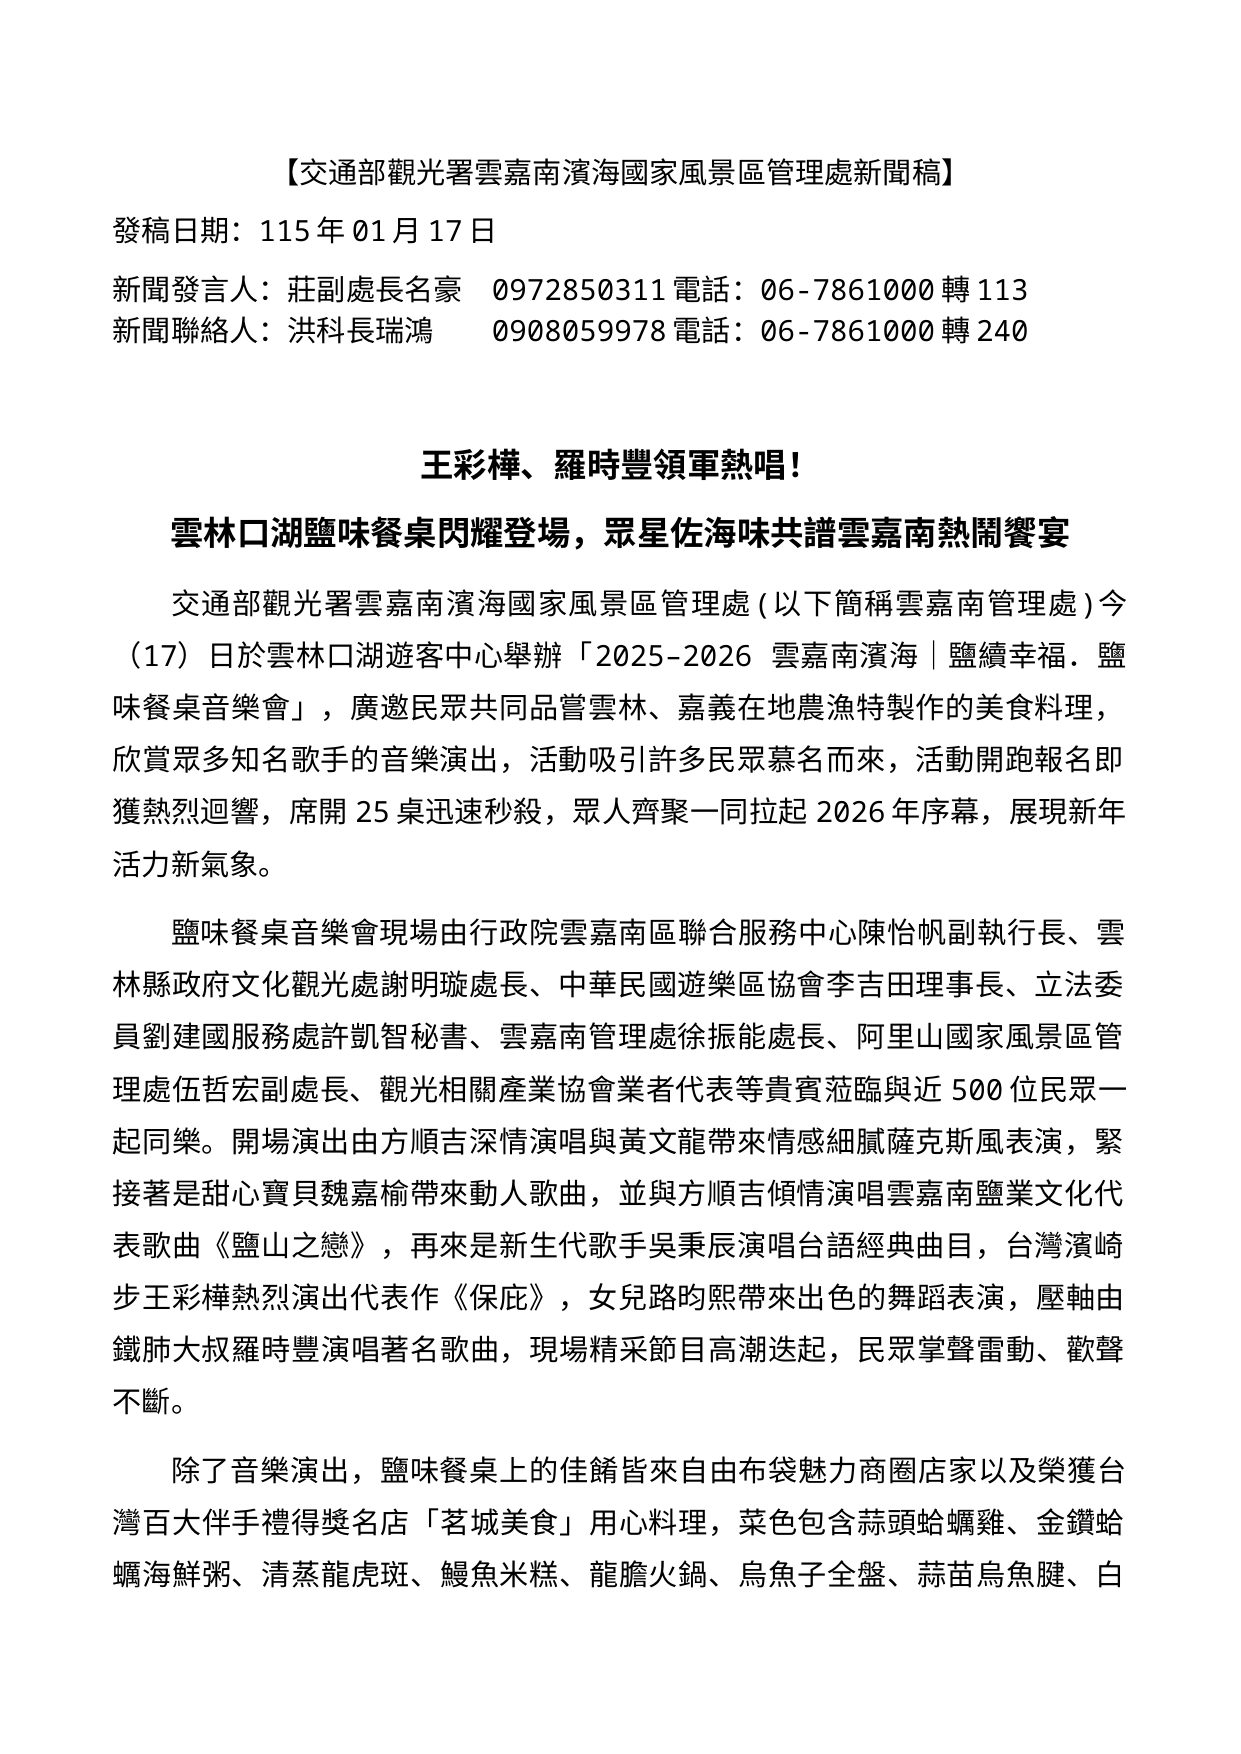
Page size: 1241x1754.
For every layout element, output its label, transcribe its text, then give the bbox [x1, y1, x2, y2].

text 【交通部觀光署雲嘉南濱海國家風景區管理處新聞稿】 [112, 150, 1128, 192]
text 雲林口湖鹽味餐桌閃耀登場，眾星佐海味共譜雲嘉南熱鬧饗宴 [112, 504, 1128, 556]
text 交通部觀光署雲嘉南濱海國家風景區管理處(以下簡稱雲嘉南管理處)今（17）日於雲林口湖遊客中心舉辦「2025–2026 雲嘉南濱海｜鹽續幸福．鹽味餐桌音樂會」，廣邀民眾共同品嘗雲林、嘉義在地農漁特製作的美食料理，欣賞眾多知名歌手的音樂演出，活動吸引許多民眾慕名而來，活動開跑報名即獲熱烈迴響，席開25桌迅速秒殺，眾人齊聚一同拉起2026年序幕，展現新年活力新氣象。 [112, 573, 1128, 885]
text 王彩樺、羅時豐領軍熱唱！ [112, 435, 1128, 487]
text 鹽味餐桌音樂會現場由行政院雲嘉南區聯合服務中心陳怡帆副執行長、雲林縣政府文化觀光處謝明璇處長、中華民國遊樂區協會李吉田理事長、立法委員劉建國服務處許凱智秘書、雲嘉南管理處徐振能處長、阿里山國家風景區管理處伍哲宏副處長、觀光相關產業協會業者代表等貴賓蒞臨與近500位民眾一起同樂。開場演出由方順吉深情演唱與黃文龍帶來情感細膩薩克斯風表演，緊接著是甜心寶貝魏嘉榆帶來動人歌曲，並與方順吉傾情演唱雲嘉南鹽業文化代表歌曲《鹽山之戀》，再來是新生代歌手吳秉辰演唱台語經典曲目，台灣濱崎步王彩樺熱烈演出代表作《保庇》，女兒路昀熙帶來出色的舞蹈表演，壓軸由鐵肺大叔羅時豐演唱著名歌曲，現場精采節目高潮迭起，民眾掌聲雷動、歡聲不斷。 [112, 902, 1128, 1423]
text 除了音樂演出，鹽味餐桌上的佳餚皆來自由布袋魅力商圈店家以及榮獲台灣百大伴手禮得獎名店「茗城美食」用心料理，菜色包含蒜頭蛤蠣雞、金鑽蛤蠣海鮮粥、清蒸龍虎斑、鰻魚米糕、龍膽火鍋、烏魚子全盤、蒜苗烏魚腱、白 [112, 1439, 1128, 1596]
text 新聞發言人：莊副處長名豪 0972850311電話：06-7861000轉113 新聞聯絡人：洪科長瑞鴻 0908059978電話：06-7861000轉240 [112, 267, 1128, 350]
text 發稿日期：115年01月17日 [112, 208, 1128, 250]
